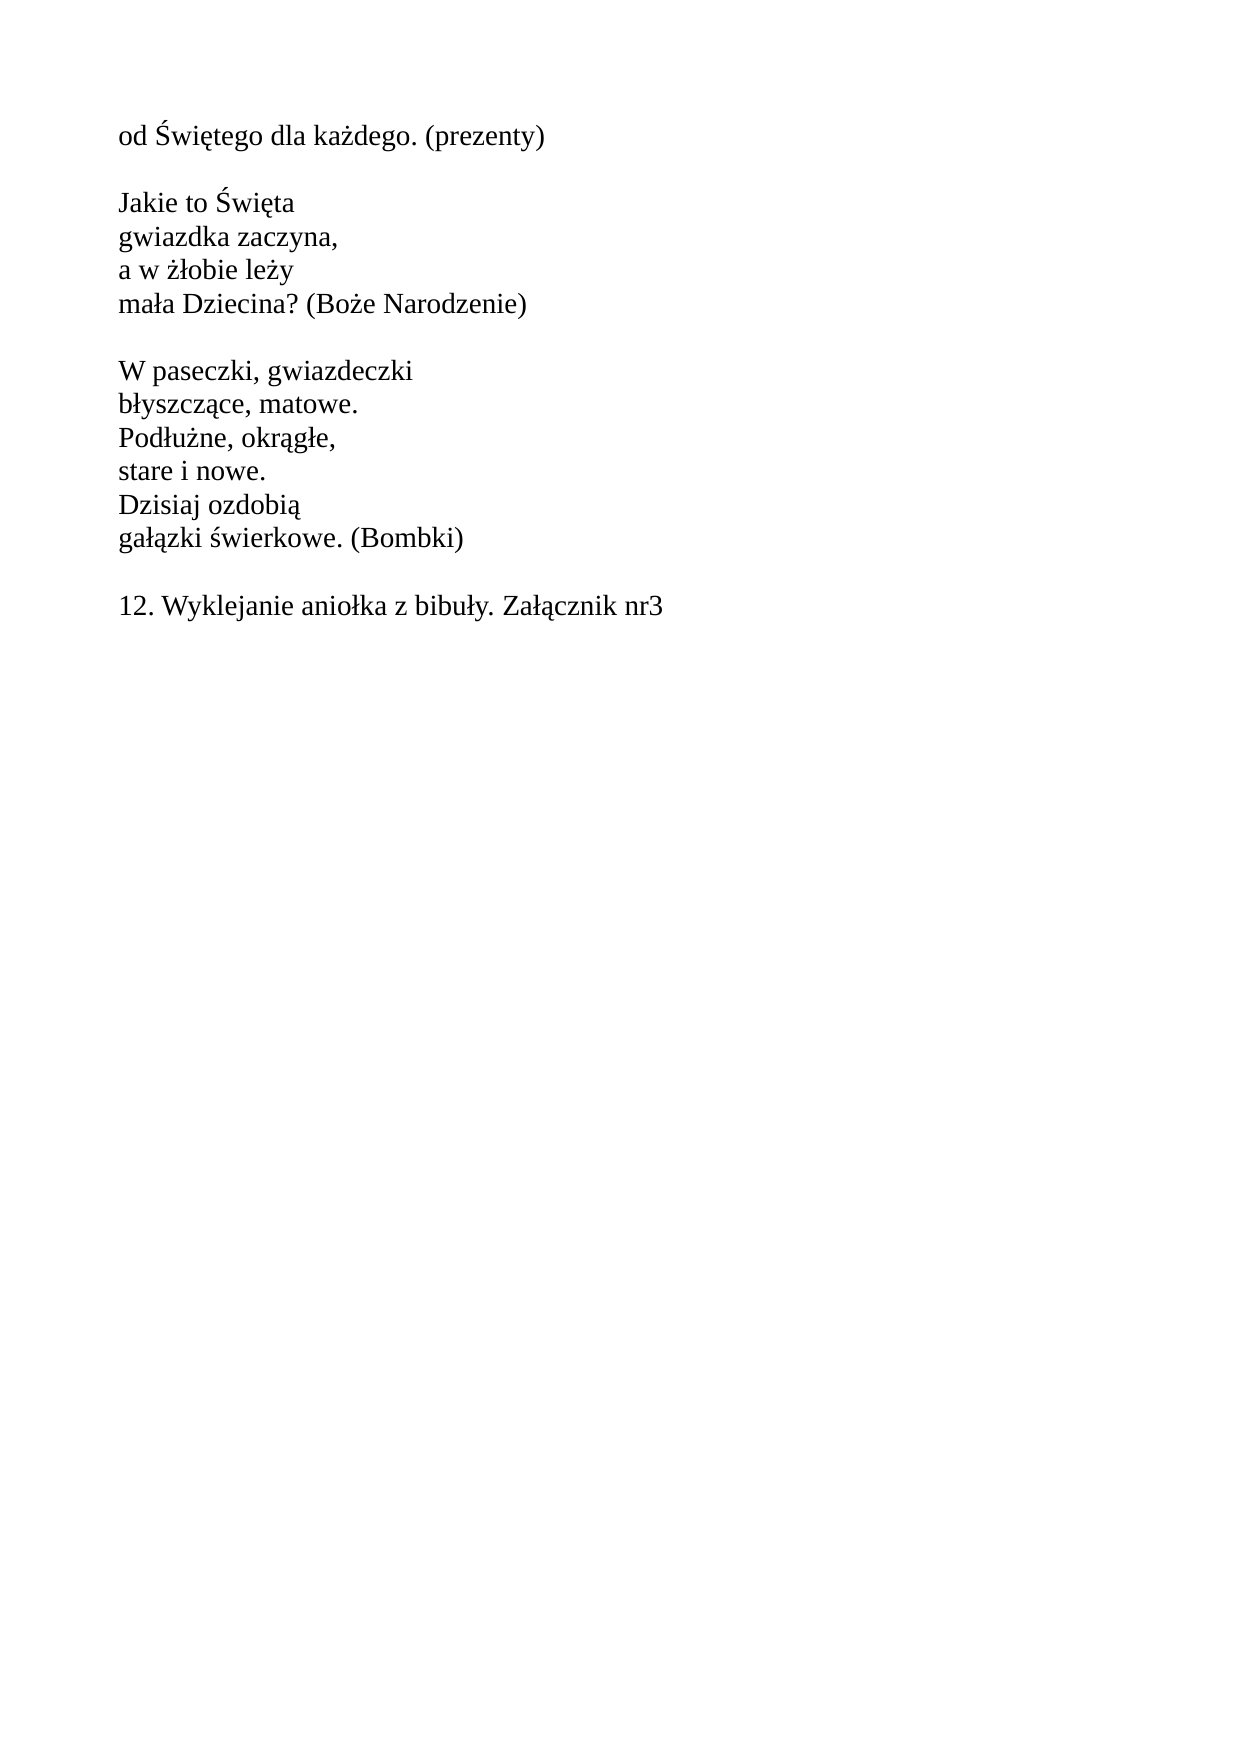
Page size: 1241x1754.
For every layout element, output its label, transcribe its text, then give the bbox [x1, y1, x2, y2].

text od Świętego dla każdego. (prezenty) Jakie to Święta gwiazdka zaczyna, a w żłobie leży mała Dziecina? (Boże Narodzenie) W paseczki, gwiazdeczki błyszczące, matowe. Podłużne, okrągłe, stare i nowe. Dzisiaj ozdobią gałązki świerkowe. (Bombki) 12. Wyklejanie aniołka z bibuły. Załącznik nr3 [118, 118, 1122, 621]
